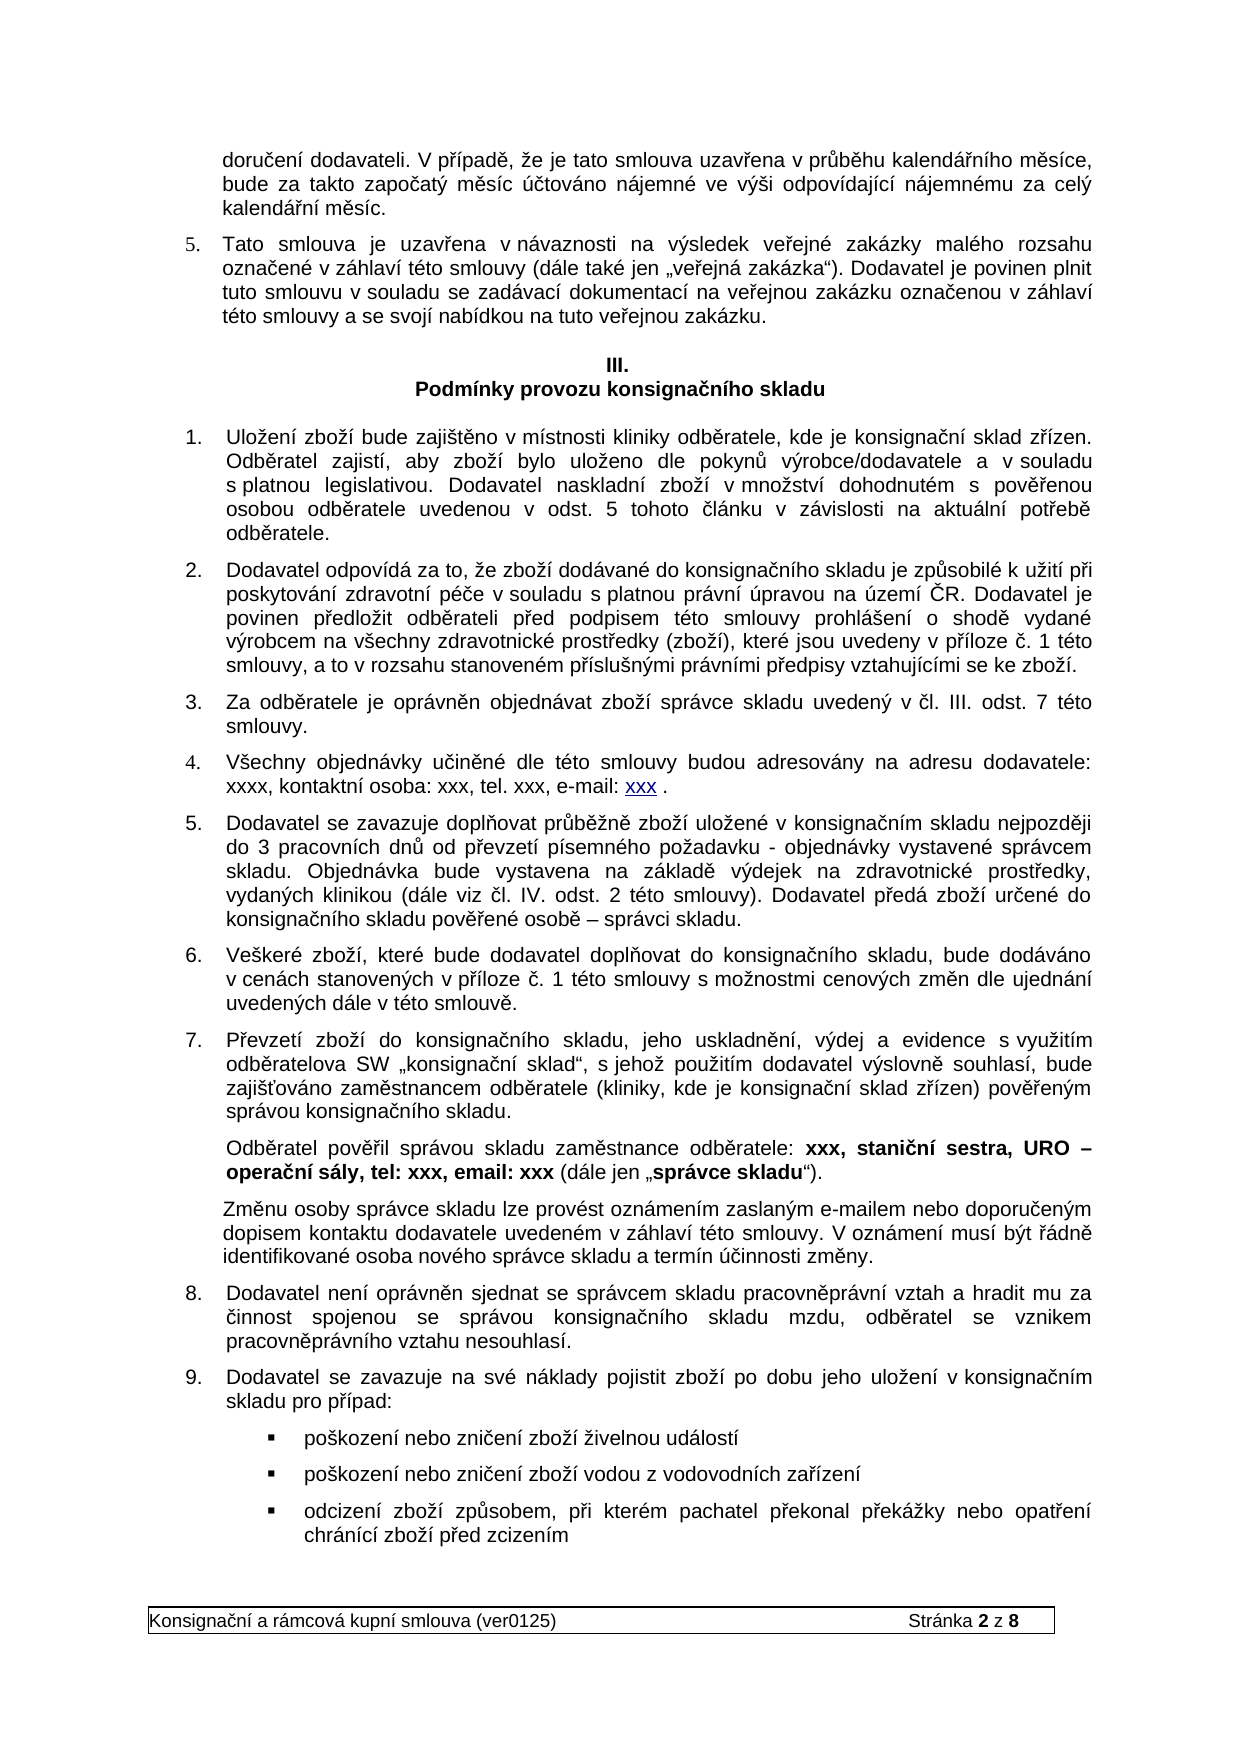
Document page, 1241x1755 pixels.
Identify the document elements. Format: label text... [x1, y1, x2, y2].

list poškození nebo zničení zboží vodou z vodovodních zařízení [266, 1462, 1093, 1486]
text Podmínky provozu konsignačního skladu [148, 377, 1093, 401]
list Dodavatel není oprávněn sjednat se správcem skladu pracovněprávní vztah a hradit mu za činnost spojenou se správou konsignačního skladu mzdu, odběratel se vznikem pracovněprávního vztahu nesouhlasí. [185, 1281, 1093, 1353]
list poškození nebo zničení zboží živelnou událostí [266, 1426, 1093, 1450]
list Tato smlouva je uzavřena v návaznosti na výsledek veřejné zakázky malého rozsahu označené v záhlaví této smlouvy (dále také jen „veřejná zakázka“). Dodavatel je povinen plnit tuto smlouvu v souladu se zadávací dokumentací na veřejnou zakázku označenou v záhlaví této smlouvy a se svojí nabídkou na tuto veřejnou zakázku. [185, 232, 1093, 328]
text III. [148, 353, 1093, 377]
list Za odběratele je oprávněn objednávat zboží správce skladu uvedený v čl. III. odst. 7 této smlouvy. [185, 690, 1093, 738]
list Dodavatel se zavazuje na své náklady pojistit zboží po dobu jeho uložení v konsignačním skladu pro případ: [185, 1365, 1093, 1413]
list Dodavatel se zavazuje doplňovat průběžně zboží uložené v konsignačním skladu nejpozději do 3 pracovních dnů od převzetí písemného požadavku - objednávky vystavené správcem skladu. Objednávka bude vystavena na základě výdejek na zdravotnické prostředky, vydaných klinikou (dále viz čl. IV. odst. 2 této smlouvy). Dodavatel předá zboží určené do konsignačního skladu pověřené osobě – správci skladu. [185, 811, 1093, 931]
list Dodavatel odpovídá za to, že zboží dodávané do konsignačního skladu je způsobilé k užití při poskytování zdravotní péče v souladu s platnou právní úpravou na území ČR. Dodavatel je povinen předložit odběrateli před podpisem této smlouvy prohlášení o shodě vydané výrobcem na všechny zdravotnické prostředky (zboží), které jsou uvedeny v příloze č. 1 této smlouvy, a to v rozsahu stanoveném příslušnými právními předpisy vztahujícími se ke zboží. [185, 557, 1093, 677]
text Odběratel pověřil správou skladu zaměstnance odběratele: xxx, staniční sestra, URO – operační sály, tel: xxx, email: xxx (dále jen „správce skladu“). [226, 1136, 1093, 1184]
list Uložení zboží bude zajištěno v místnosti kliniky odběratele, kde je konsignační sklad zřízen. Odběratel zajistí, aby zboží bylo uloženo dle pokynů výrobce/dodavatele a v souladu s platnou legislativou. Dodavatel naskladní zboží v množství dohodnutém s pověřenou osobou odběratele uvedenou v odst. 5 tohoto článku v závislosti na aktuální potřebě odběratele. [185, 425, 1093, 545]
list odcizení zboží způsobem, při kterém pachatel překonal překážky nebo opatření chránící zboží před zcizením [266, 1499, 1093, 1547]
list Všechny objednávky učiněné dle této smlouvy budou adresovány na adresu dodavatele: xxxx, kontaktní osoba: xxx, tel. xxx, e-mail: xxx . [185, 750, 1093, 798]
list Veškeré zboží, které bude dodavatel doplňovat do konsignačního skladu, bude dodáváno v cenách stanovených v příloze č. 1 této smlouvy s možnostmi cenových změn dle ujednání uvedených dále v této smlouvě. [185, 943, 1093, 1015]
list doručení dodavateli. V případě, že je tato smlouva uzavřena v průběhu kalendářního měsíce, bude za takto započatý měsíc účtováno nájemné ve výši odpovídající nájemnému za celý kalendářní měsíc. [185, 148, 1093, 219]
list Převzetí zboží do konsignačního skladu, jeho uskladnění, výdej a evidence s využitím odběratelova SW „konsignační sklad“, s jehož použitím dodavatel výslovně souhlasí, bude zajišťováno zaměstnancem odběratele (kliniky, kde je konsignační sklad zřízen) pověřeným správou konsignačního skladu. [185, 1027, 1093, 1123]
text Změnu osoby správce skladu lze provést oznámením zaslaným e-mailem nebo doporučeným dopisem kontaktu dodavatele uvedeném v záhlaví této smlouvy. V oznámení musí být řádně identifikované osoba nového správce skladu a termín účinnosti změny. [223, 1196, 1093, 1268]
